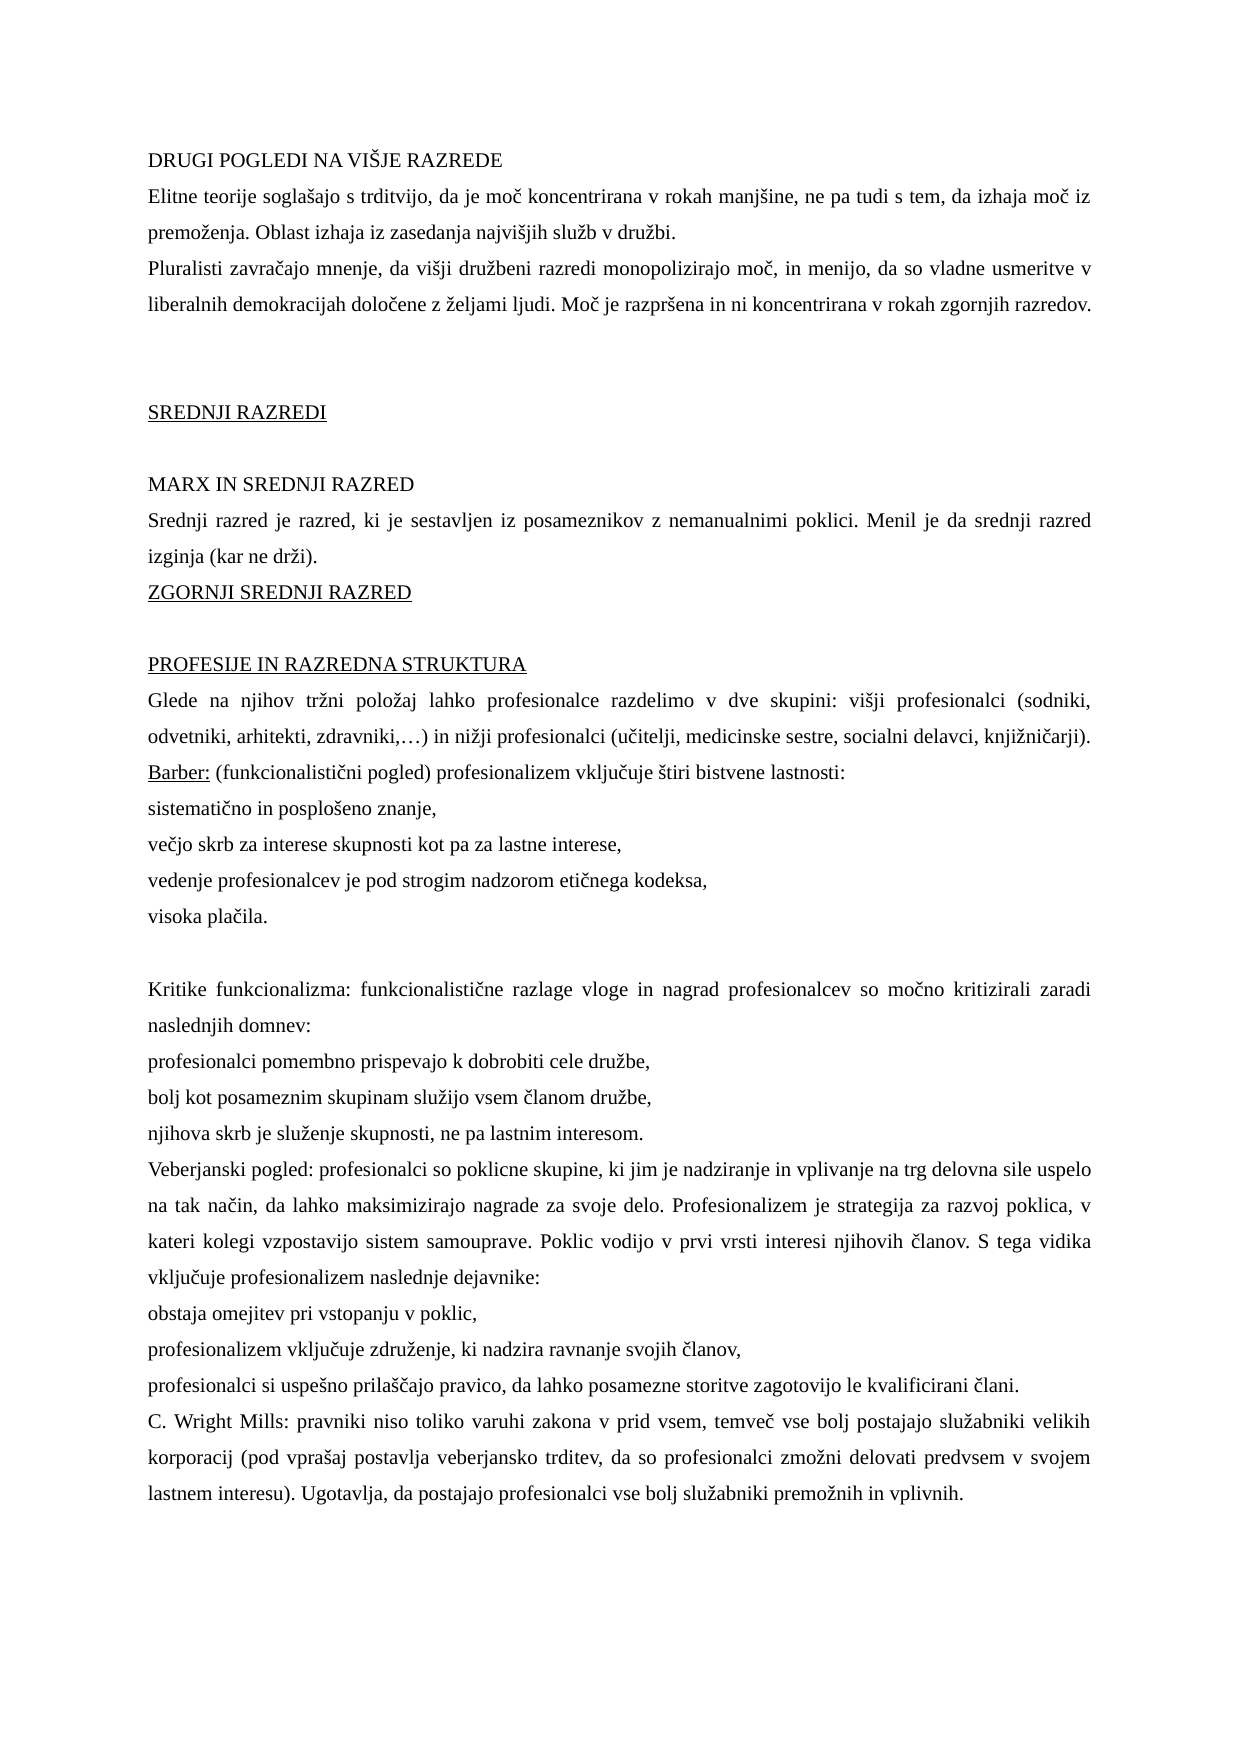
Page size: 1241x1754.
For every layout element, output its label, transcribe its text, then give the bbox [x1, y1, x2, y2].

text Pluralisti zavračajo mnenje, da višji družbeni razredi monopolizirajo moč, in menijo, da so vladne usmeritve v liberalnih demokracijah določene z željami ljudi. Moč je razpršena in ni koncentrirana v rokah zgornjih razredov. [148, 256, 1093, 316]
text Glede na njihov tržni položaj lahko profesionalce razdelimo v dve skupini: višji profesionalci (sodniki, odvetniki, arhitekti, zdravniki,…) in nižji profesionalci (učitelji, medicinske sestre, socialni delavci, knjižničarji). [148, 688, 1093, 748]
text SREDNJI RAZREDI [148, 400, 1093, 424]
text večjo skrb za interese skupnosti kot pa za lastne interese, [148, 832, 1093, 856]
text PROFESIJE IN RAZREDNA STRUKTURA [148, 652, 1093, 676]
text sistematično in posplošeno znanje, [148, 796, 1093, 820]
text Barber: (funkcionalistični pogled) profesionalizem vključuje štiri bistvene lastnosti: [148, 760, 1093, 784]
text ZGORNJI SREDNJI RAZRED [148, 580, 1093, 604]
text vedenje profesionalcev je pod strogim nadzorom etičnega kodeksa, [148, 868, 1093, 892]
text profesionalizem vključuje združenje, ki nadzira ravnanje svojih članov, [148, 1337, 1093, 1361]
text Veberjanski pogled: profesionalci so poklicne skupine, ki jim je nadziranje in vplivanje na trg delovna sile uspelo na tak način, da lahko maksimizirajo nagrade za svoje delo. Profesionalizem je strategija za razvoj poklica, v kateri kolegi vzpostavijo sistem samouprave. Poklic vodijo v prvi vrsti interesi njihovih članov. S tega vidika vključuje profesionalizem naslednje dejavnike: [148, 1157, 1093, 1289]
text C. Wright Mills: pravniki niso toliko varuhi zakona v prid vsem, temveč vse bolj postajajo služabniki velikih korporacij (pod vprašaj postavlja veberjansko trditev, da so profesionalci zmožni delovati predvsem v svojem lastnem interesu). Ugotavlja, da postajajo profesionalci vse bolj služabniki premožnih in vplivnih. [148, 1409, 1093, 1505]
text Srednji razred je razred, ki je sestavljen iz posameznikov z nemanualnimi poklici. Menil je da srednji razred izginja (kar ne drži). [148, 508, 1093, 568]
text obstaja omejitev pri vstopanju v poklic, [148, 1301, 1093, 1325]
text njihova skrb je služenje skupnosti, ne pa lastnim interesom. [148, 1121, 1093, 1145]
text Elitne teorije soglašajo s trditvijo, da je moč koncentrirana v rokah manjšine, ne pa tudi s tem, da izhaja moč iz premoženja. Oblast izhaja iz zasedanja najvišjih služb v družbi. [148, 184, 1093, 244]
text MARX IN SREDNJI RAZRED [148, 472, 1093, 496]
text Kritike funkcionalizma: funkcionalistične razlage vloge in nagrad profesionalcev so močno kritizirali zaradi naslednjih domnev: [148, 977, 1093, 1037]
text DRUGI POGLEDI NA VIŠJE RAZREDE [148, 148, 1093, 172]
text bolj kot posameznim skupinam služijo vsem članom družbe, [148, 1085, 1093, 1109]
text visoka plačila. [148, 904, 1093, 928]
text profesionalci pomembno prispevajo k dobrobiti cele družbe, [148, 1049, 1093, 1073]
text profesionalci si uspešno prilaščajo pravico, da lahko posamezne storitve zagotovijo le kvalificirani člani. [148, 1373, 1093, 1397]
